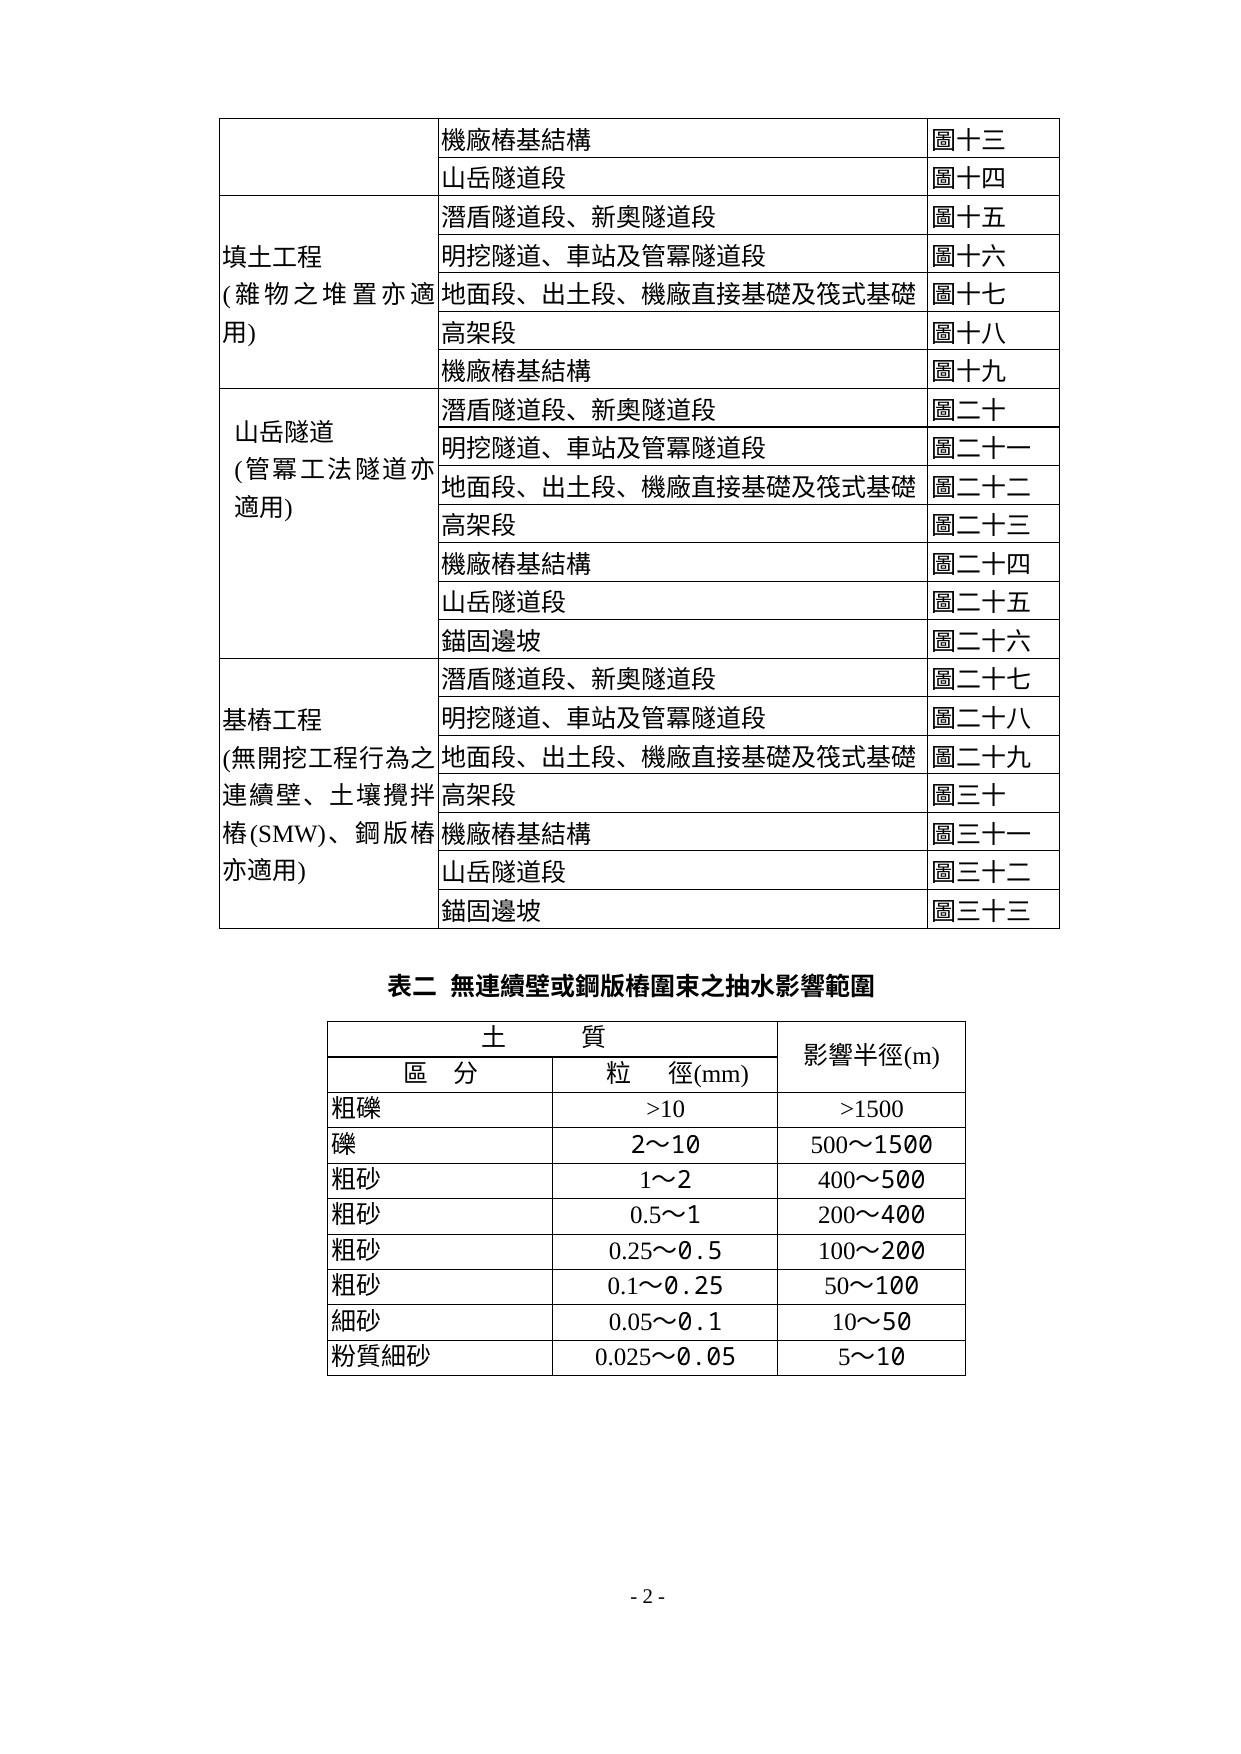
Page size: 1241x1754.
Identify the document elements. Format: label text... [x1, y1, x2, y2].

table_cell 地面段、出土段、機廠直接基礎及筏式基礎 [439, 466, 927, 503]
table_cell 圖十六 [928, 235, 1059, 272]
table_cell 機廠樁基結構 [439, 543, 927, 581]
table_cell 0.025～0.05 [553, 1341, 777, 1375]
table_cell 0.5～1 [553, 1199, 777, 1233]
table_cell 粒 徑(mm) [553, 1058, 777, 1092]
table_cell 圖二十五 [928, 582, 1059, 619]
table_cell >1500 [778, 1093, 965, 1127]
table_cell 區 分 [328, 1058, 552, 1092]
table_cell 機廠樁基結構 [439, 119, 927, 157]
table_cell 潛盾隧道段、新奧隧道段 [439, 196, 927, 234]
table_cell 地面段、出土段、機廠直接基礎及筏式基礎 [439, 273, 927, 311]
table_cell 5～10 [778, 1341, 965, 1375]
table_cell 山岳隧道段 [439, 851, 927, 889]
table_cell 高架段 [439, 505, 927, 542]
table_cell 200～400 [778, 1199, 965, 1233]
table_cell 明挖隧道、車站及管冪隧道段 [439, 235, 927, 272]
table_cell 圖二十四 [928, 543, 1059, 581]
table_cell 0.05～0.1 [553, 1305, 777, 1340]
table_cell 圖二十七 [928, 659, 1059, 696]
table_cell 圖十五 [928, 196, 1059, 234]
table_cell 圖二十三 [928, 505, 1059, 542]
table_cell 錨固邊坡 [439, 620, 927, 658]
table_cell 機廠樁基結構 [439, 813, 927, 850]
table_cell 圖二十六 [928, 620, 1059, 658]
table_cell 圖三十三 [928, 890, 1059, 927]
table_cell 明挖隧道、車站及管冪隧道段 [439, 697, 927, 735]
table_cell 細砂 [328, 1305, 552, 1340]
table_cell 0.25～0.5 [553, 1235, 777, 1269]
table_cell 粗砂 [328, 1270, 552, 1304]
table_cell 填土工程 (雜物之堆置亦適用) [220, 196, 438, 388]
table_cell 地面段、出土段、機廠直接基礎及筏式基礎 [439, 736, 927, 773]
table_cell 潛盾隧道段、新奧隧道段 [439, 659, 927, 696]
table_cell 500～1500 [778, 1128, 965, 1163]
table_cell 圖二十一 [928, 428, 1059, 465]
table_cell 山岳隧道段 [439, 582, 927, 619]
table_cell 圖三十 [928, 774, 1059, 812]
table_cell 圖十七 [928, 273, 1059, 311]
table_cell 潛盾隧道段、新奧隧道段 [439, 389, 927, 426]
table_cell 50～100 [778, 1270, 965, 1304]
table_cell 粗砂 [328, 1199, 552, 1233]
table_cell 2～10 [553, 1128, 777, 1163]
table_cell 高架段 [439, 774, 927, 812]
table_cell 1～2 [553, 1164, 777, 1198]
table_header 影響半徑(m) [778, 1022, 965, 1092]
table_cell 高架段 [439, 312, 927, 349]
table_cell 礫 [328, 1128, 552, 1163]
table_cell 機廠樁基結構 [439, 350, 927, 388]
table_cell 明挖隧道、車站及管冪隧道段 [439, 428, 927, 465]
table_header 土 質 [328, 1022, 777, 1056]
table_cell 圖二十 [928, 389, 1059, 426]
table_cell 圖二十八 [928, 697, 1059, 735]
table_cell 山岳隧道段 [439, 158, 927, 195]
table_cell 圖二十九 [928, 736, 1059, 773]
table_cell 粉質細砂 [328, 1341, 552, 1375]
table_cell 錨固邊坡 [439, 890, 927, 927]
text 表二 無連續壁或鋼版樁圍束之抽水影響範圍 [175, 966, 1093, 1002]
table_cell 圖十九 [928, 350, 1059, 388]
table_cell 圖十四 [928, 158, 1059, 195]
table_cell 基樁工程 (無開挖工程行為之連續壁、土壤攪拌樁(SMW)、鋼版樁亦適用) [220, 659, 438, 927]
table_cell 圖十三 [928, 119, 1059, 157]
table_cell 山岳隧道 (管冪工法隧道亦適用) [220, 389, 438, 658]
table_cell 粗砂 [328, 1164, 552, 1198]
table_cell 10～50 [778, 1305, 965, 1340]
table_cell 圖二十二 [928, 466, 1059, 503]
table_cell 100～200 [778, 1235, 965, 1269]
table_cell 粗礫 [328, 1093, 552, 1127]
table_cell 圖三十二 [928, 851, 1059, 889]
table_cell 圖十八 [928, 312, 1059, 349]
table_cell 粗砂 [328, 1235, 552, 1269]
table_cell 圖三十一 [928, 813, 1059, 850]
table_cell 400～500 [778, 1164, 965, 1198]
table_cell >10 [553, 1093, 777, 1127]
table_cell 0.1～0.25 [553, 1270, 777, 1304]
